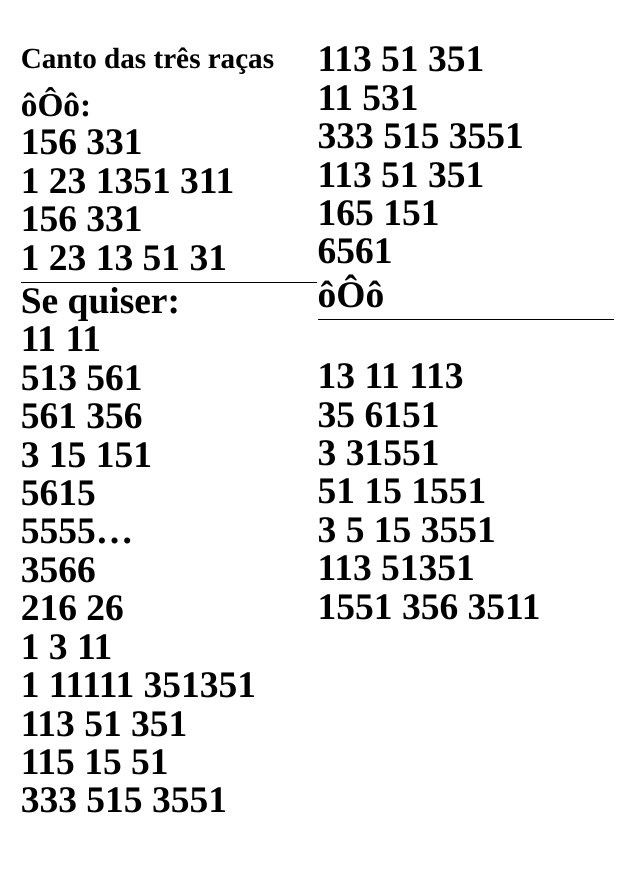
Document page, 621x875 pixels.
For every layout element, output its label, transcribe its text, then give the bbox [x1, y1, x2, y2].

text 3566 [21, 552, 317, 590]
text 51 15 1551 [317, 473, 614, 512]
text 156 331 [21, 201, 317, 239]
text 11 531 [317, 79, 614, 118]
text 6561 [317, 233, 614, 276]
text ôÔô: [21, 86, 317, 124]
text Se quiser: [21, 283, 317, 321]
text 165 151 [317, 195, 614, 233]
text ôÔô [317, 276, 614, 319]
text 113 51 351 [21, 705, 317, 744]
text 156 331 [21, 124, 317, 162]
text 115 15 51 [21, 744, 317, 782]
subtitle Canto das três raças [21, 41, 317, 74]
text 3 5 15 3551 [317, 512, 614, 550]
text 3 15 151 [21, 436, 317, 475]
text 113 51 351 [317, 41, 614, 79]
text 216 26 [21, 590, 317, 628]
text 5555… [21, 513, 317, 552]
text 1 11111 351351 [21, 667, 317, 705]
text 5615 [21, 475, 317, 513]
text 1 23 13 51 31 [21, 239, 317, 282]
text 1 23 1351 311 [21, 162, 317, 201]
text 333 515 3551 [317, 118, 614, 156]
text 513 561 [21, 359, 317, 398]
text 1 3 11 [21, 628, 317, 667]
text 113 51 351 [317, 156, 614, 195]
text 13 11 113 [317, 358, 614, 396]
text 333 515 3551 [21, 782, 317, 821]
text 1551 356 3511 [317, 588, 614, 627]
text 3 31551 [317, 435, 614, 473]
text 561 356 [21, 398, 317, 436]
text 35 6151 [317, 396, 614, 435]
text 113 51351 [317, 550, 614, 588]
text 11 11 [21, 321, 317, 359]
